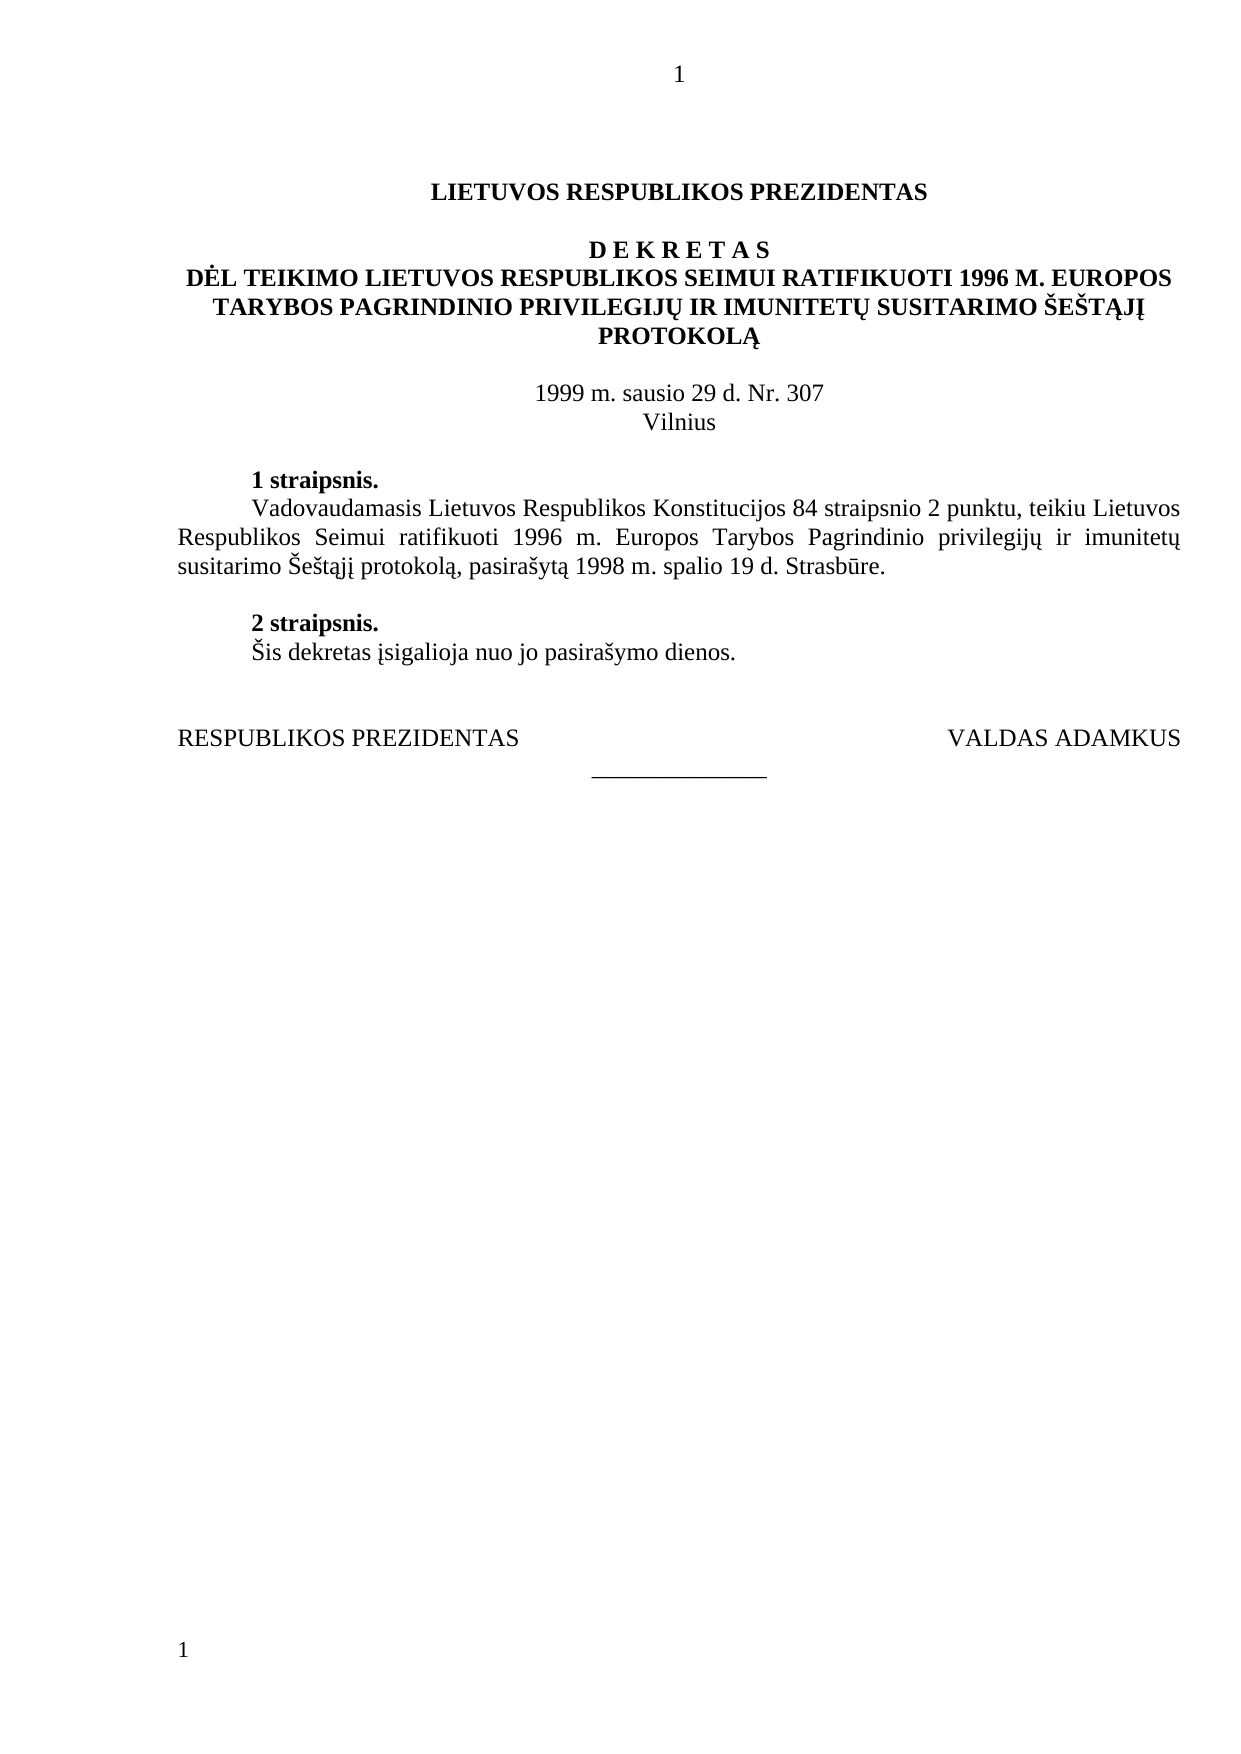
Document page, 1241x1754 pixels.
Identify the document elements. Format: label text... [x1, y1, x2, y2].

text Vilnius [177, 407, 1181, 436]
text DĖL TEIKIMO LIETUVOS RESPUBLIKOS SEIMUI RATIFIKUOTI 1996 M. EUROPOS TARYBOS PAGRINDINIO PRIVILEGIJŲ IR IMUNITETŲ SUSITARIMO ŠEŠTĄJĮ PROTOKOLĄ [177, 263, 1181, 350]
text 1999 m. sausio 29 d. Nr. 307 [177, 378, 1181, 407]
text LIETUVOS RESPUBLIKOS PREZIDENTAS [177, 177, 1181, 206]
text ______________ [177, 752, 1181, 781]
text Šis dekretas įsigalioja nuo jo pasirašymo dienos. [177, 637, 1181, 666]
text Vadovaudamasis Lietuvos Respublikos Konstitucijos 84 straipsnio 2 punktu, teikiu Lietuvos Respublikos Seimui ratifikuoti 1996 m. Europos Tarybos Pagrindinio privilegijų ir imunitetų susitarimo Šeštąjį protokolą, pasirašytą 1998 m. spalio 19 d. Strasbūre. [177, 493, 1181, 580]
text 2 straipsnis. [177, 608, 1181, 637]
text D E K R E T A S [177, 235, 1181, 263]
text 1 straipsnis. [177, 465, 1181, 493]
text RESPUBLIKOS PREZIDENTAS VALDAS ADAMKUS [177, 723, 1181, 752]
